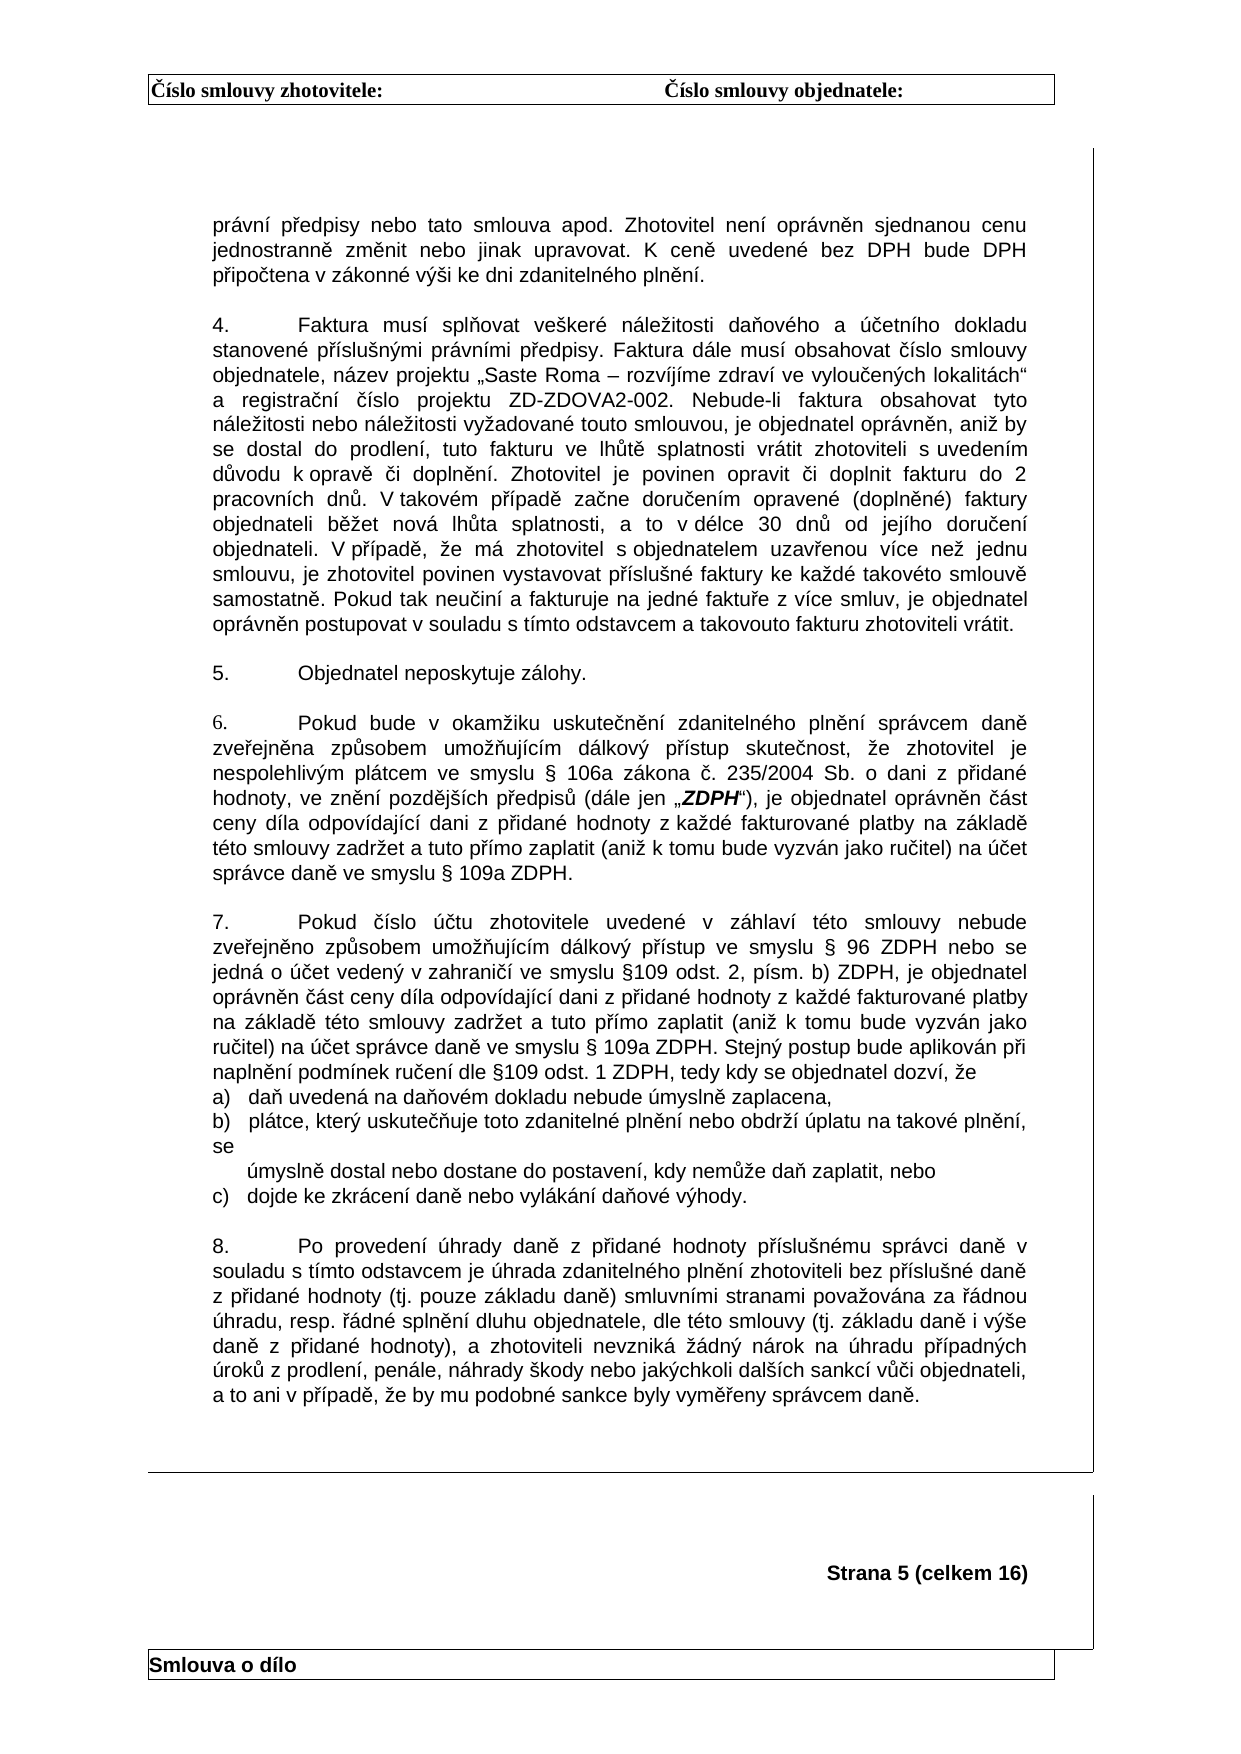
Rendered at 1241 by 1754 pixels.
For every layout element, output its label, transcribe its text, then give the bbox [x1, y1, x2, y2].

list Po provedení úhrady daně z přidané hodnoty příslušnému správci daně v souladu s tímto odstavcem je úhrada zdanitelného plnění zhotoviteli bez příslušné daně z přidané hodnoty (tj. pouze základu daně) smluvními stranami považována za řádnou úhradu, resp. řádné splnění dluhu objednatele, dle této smlouvy (tj. základu daně i výše daně z přidané hodnoty), a zhotoviteli nevzniká žádný nárok na úhradu případných úroků z prodlení, penále, náhrady škody nebo jakýchkoli dalších sankcí vůči objednateli, a to ani v případě, že by mu podobné sankce byly vyměřeny správcem daně. [147, 1233, 1093, 1472]
subtitle a) daň uvedená na daňovém dokladu nebude úmyslně zaplacena, [147, 1083, 1093, 1108]
subtitle úmyslně dostal nebo dostane do postavení, kdy nemůže daň zaplatit, nebo [147, 1158, 1093, 1183]
list Objednatel neposkytuje zálohy. [147, 660, 1093, 685]
list Faktura musí splňovat veškeré náležitosti daňového a účetního dokladu stanovené příslušnými právními předpisy. Faktura dále musí obsahovat číslo smlouvy objednatele, název projektu „Saste Roma – rozvíjíme zdraví ve vyloučených lokalitách“ a registrační číslo projektu ZD-ZDOVA2-002. Nebude-li faktura obsahovat tyto náležitosti nebo náležitosti vyžadované touto smlouvou, je objednatel oprávněn, aniž by se dostal do prodlení, tuto fakturu ve lhůtě splatnosti vrátit zhotoviteli s uvedením důvodu k opravě či doplnění. Zhotovitel je povinen opravit či doplnit fakturu do 2 pracovních dnů. V takovém případě začne doručením opravené (doplněné) faktury objednateli běžet nová lhůta splatnosti, a to v délce 30 dnů od jejího doručení objednateli. V případě, že má zhotovitel s objednatelem uzavřenou více než jednu smlouvu, je zhotovitel povinen vystavovat příslušné faktury ke každé takovéto smlouvě samostatně. Pokud tak neučiní a fakturuje na jedné faktuře z více smluv, je objednatel oprávněn postupovat v souladu s tímto odstavcem a takovouto fakturu zhotoviteli vrátit. [147, 312, 1093, 635]
subtitle b) plátce, který uskutečňuje toto zdanitelné plnění nebo obdrží úplatu na takové plnění, se [147, 1108, 1093, 1158]
list Pokud bude v okamžiku uskutečnění zdanitelného plnění správcem daně zveřejněna způsobem umožňujícím dálkový přístup skutečnost, že zhotovitel je nespolehlivým plátcem ve smyslu § 106a zákona č. 235/2004 Sb. o dani z přidané hodnoty, ve znění pozdějších předpisů (dále jen „ZDPH“), je objednatel oprávněn část ceny díla odpovídající dani z přidané hodnoty z každé fakturované platby na základě této smlouvy zadržet a tuto přímo zaplatit (aniž k tomu bude vyzván jako ručitel) na účet správce daně ve smyslu § 109a ZDPH. [147, 710, 1093, 884]
subtitle c) dojde ke zkrácení daně nebo vylákání daňové výhody. [147, 1183, 1093, 1208]
list Pokud číslo účtu zhotovitele uvedené v záhlaví této smlouvy nebude zveřejněno způsobem umožňujícím dálkový přístup ve smyslu § 96 ZDPH nebo se jedná o účet vedený v zahraničí ve smyslu §109 odst. 2, písm. b) ZDPH, je objednatel oprávněn část ceny díla odpovídající dani z přidané hodnoty z každé fakturované platby na základě této smlouvy zadržet a tuto přímo zaplatit (aniž k tomu bude vyzván jako ručitel) na účet správce daně ve smyslu § 109a ZDPH. Stejný postup bude aplikován při naplnění podmínek ručení dle §109 odst. 1 ZDPH, tedy kdy se objednatel dozví, že [147, 909, 1093, 1083]
list právní předpisy nebo tato smlouva apod. Zhotovitel není oprávněn sjednanou cenu jednostranně změnit nebo jinak upravovat. K ceně uvedené bez DPH bude DPH připočtena v zákonné výši ke dni zdanitelného plnění. [147, 148, 1093, 287]
